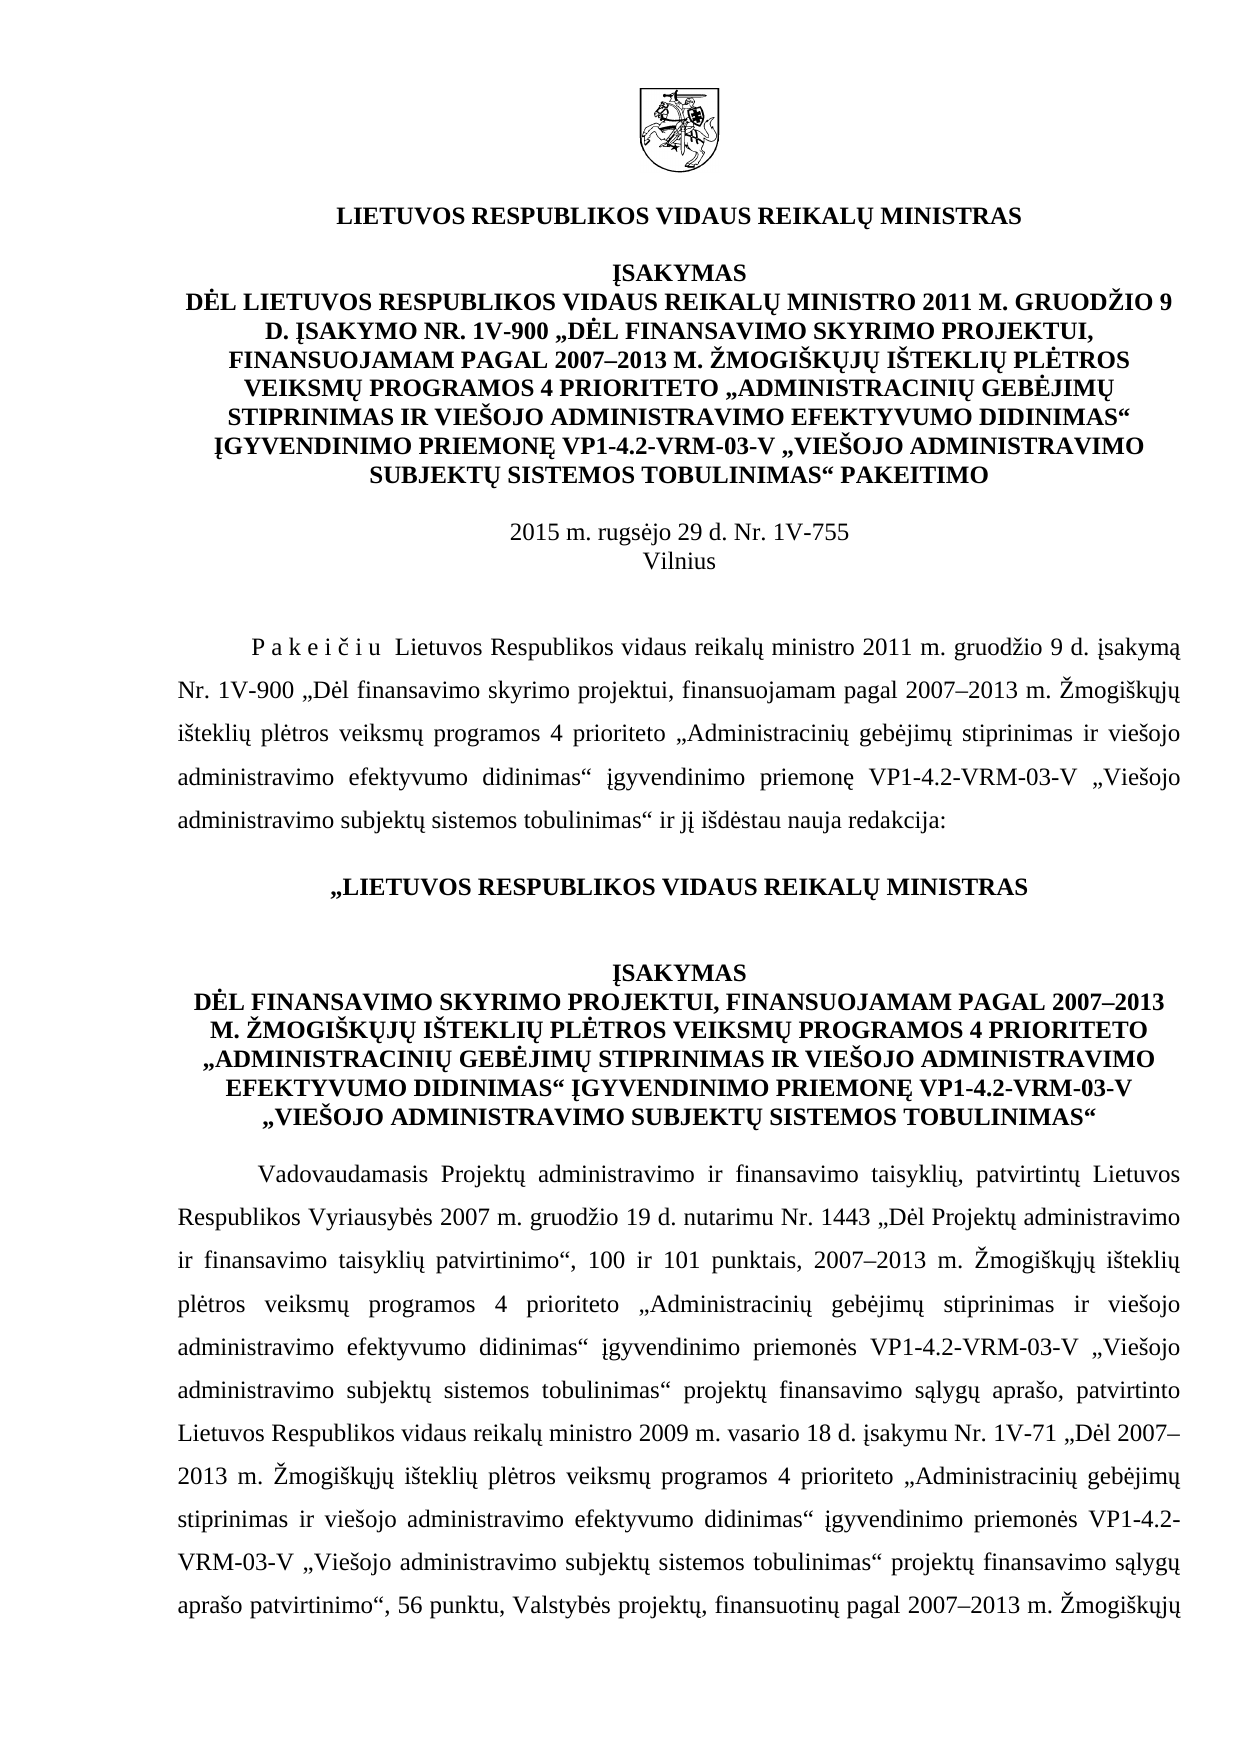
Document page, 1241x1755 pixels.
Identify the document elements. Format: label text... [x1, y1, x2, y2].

text Pakeičiu Lietuvos Respublikos vidaus reikalų ministro 2011 m. gruodžio 9 d. įsakymą Nr. 1V-900 „Dėl finansavimo skyrimo projektui, finansuojamam pagal 2007–2013 m. Žmogiškųjų išteklių plėtros veiksmų programos 4 prioriteto „Administracinių gebėjimų stiprinimas ir viešojo administravimo efektyvumo didinimas“ įgyvendinimo priemonę VP1-4.2-VRM-03-V „Viešojo administravimo subjektų sistemos tobulinimas“ ir jį išdėstau nauja redakcija: [177, 632, 1181, 833]
text ĮSAKYMAS [177, 958, 1181, 987]
text 2015 m. rugsėjo 29 d. Nr. 1V-755 [177, 517, 1181, 546]
text Vilnius [177, 546, 1181, 575]
text ĮSAKYMAS [177, 258, 1181, 287]
text DĖL LIETUVOS RESPUBLIKOS VIDAUS REIKALŲ MINISTRO 2011 M. GRUODŽIO 9 D. ĮSAKYMO NR. 1V-900 „DĖL FINANSAVIMO SKYRIMO PROJEKTUI, FINANSUOJAMAM PAGAL 2007–2013 M. ŽMOGIŠKŲJŲ IŠTEKLIŲ PLĖTROS VEIKSMŲ PROGRAMOS 4 PRIORITETO „ADMINISTRACINIŲ GEBĖJIMŲ STIPRINIMAS IR VIEŠOJO ADMINISTRAVIMO EFEKTYVUMO DIDINIMAS“ ĮGYVENDINIMO PRIEMONĘ VP1-4.2-VRM-03-V „VIEŠOJO ADMINISTRAVIMO SUBJEKTŲ SISTEMOS TOBULINIMAS“ PAKEITIMO [177, 287, 1181, 488]
text LIETUVOS RESPUBLIKOS VIDAUS REIKALŲ MINISTRAS [177, 201, 1181, 230]
text Vadovaudamasis Projektų administravimo ir finansavimo taisyklių, patvirtintų Lietuvos Respublikos Vyriausybės 2007 m. gruodžio 19 d. nutarimu Nr. 1443 „Dėl Projektų administravimo ir finansavimo taisyklių patvirtinimo“, 100 ir 101 punktais, 2007–2013 m. Žmogiškųjų išteklių plėtros veiksmų programos 4 prioriteto „Administracinių gebėjimų stiprinimas ir viešojo administravimo efektyvumo didinimas“ įgyvendinimo priemonės VP1-4.2-VRM-03-V „Viešojo administravimo subjektų sistemos tobulinimas“ projektų finansavimo sąlygų aprašo, patvirtinto Lietuvos Respublikos vidaus reikalų ministro 2009 m. vasario 18 d. įsakymu Nr. 1V-71 „Dėl 2007–2013 m. Žmogiškųjų išteklių plėtros veiksmų programos 4 prioriteto „Administracinių gebėjimų stiprinimas ir viešojo administravimo efektyvumo didinimas“ įgyvendinimo priemonės VP1-4.2-VRM-03-V „Viešojo administravimo subjektų sistemos tobulinimas“ projektų finansavimo sąlygų aprašo patvirtinimo“, 56 punktu, Valstybės projektų, finansuotinų pagal 2007–2013 m. Žmogiškųjų [177, 1159, 1181, 1619]
text DĖL FINANSAVIMO SKYRIMO PROJEKTUI, FINANSUOJAMAM PAGAL 2007–2013 M. ŽMOGIŠKŲJŲ IŠTEKLIŲ PLĖTROS VEIKSMŲ PROGRAMOS 4 PRIORITETO „ADMINISTRACINIŲ GEBĖJIMŲ STIPRINIMAS IR VIEŠOJO ADMINISTRAVIMO EFEKTYVUMO DIDINIMAS“ ĮGYVENDINIMO PRIEMONĘ VP1-4.2-VRM-03-V „VIEŠOJO ADMINISTRAVIMO SUBJEKTŲ SISTEMOS TOBULINIMAS“ [177, 987, 1181, 1131]
text „LIETUVOS RESPUBLIKOS VIDAUS REIKALŲ MINISTRAS [177, 872, 1181, 901]
